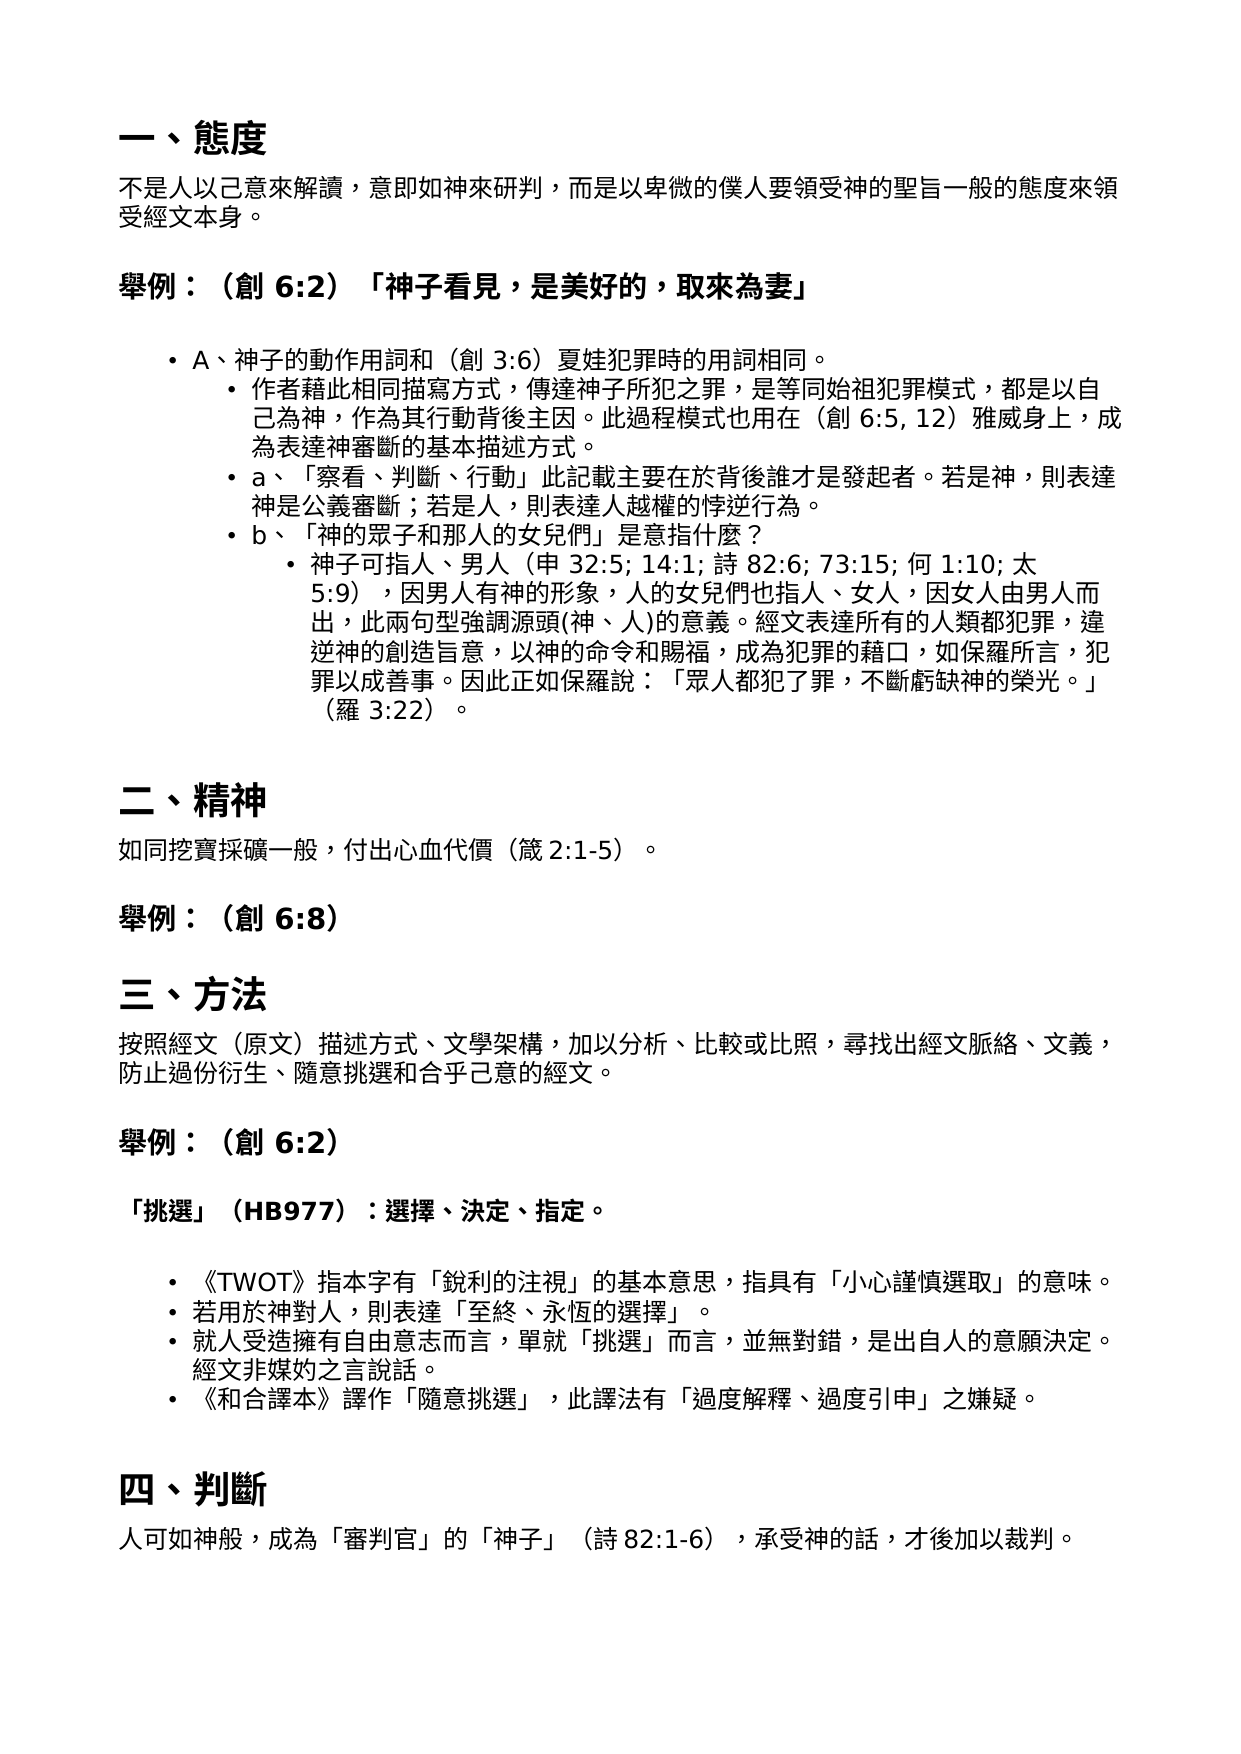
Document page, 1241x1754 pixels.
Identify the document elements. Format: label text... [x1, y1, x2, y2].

subtitle 二、精神 [118, 780, 1122, 823]
subtitle 四、判斷 [118, 1469, 1122, 1512]
text 如同挖寶採礦一般，付出心血代價（箴2:1-5）。 [118, 836, 1122, 865]
list 就人受造擁有自由意志而言，單就「挑選」而言，並無對錯，是出自人的意願決定。經文非媒妁之言說話。 [177, 1327, 1122, 1385]
list 神子可指人、男人（申 32:5; 14:1; 詩 82:6; 73:15; 何 1:10; 太 5:9），因男人有神的形象，人的女兒們也指人、女人，因女人由男人而出，此兩句型強調源頭(神、人)的意義。經文表達所有的人類都犯罪，違逆神的創造旨意，以神的命令和賜福，成為犯罪的藉口，如保羅所言，犯罪以成善事。因此正如保羅說：「眾人都犯了罪，不斷虧缺神的榮光。」（羅 3:22）。 [295, 550, 1122, 725]
subtitle 三、方法 [118, 974, 1122, 1018]
subtitle 舉例：（創 6:2）「神子看見，是美好的，取來為妻」 [118, 270, 1122, 304]
subtitle 舉例：（創 6:2） [118, 1126, 1122, 1160]
text 不是人以己意來解讀，意即如神來研判，而是以卑微的僕人要領受神的聖旨一般的態度來領受經文本身。 [118, 174, 1122, 233]
text 按照經文（原文）描述方式、文學架構，加以分析、比較或比照，尋找出經文脈絡、文義，防止過份衍生、隨意挑選和合乎己意的經文。 [118, 1030, 1122, 1088]
list 《和合譯本》譯作「隨意挑選」，此譯法有「過度解釋、過度引申」之嫌疑。 [177, 1385, 1122, 1414]
list 《TWOT》指本字有「銳利的注視」的基本意思，指具有「小心謹慎選取」的意味。 [177, 1268, 1122, 1298]
list A、神子的動作用詞和（創 3:6）夏娃犯罪時的用詞相同。 [177, 346, 1122, 375]
list b、「神的眾子和那人的女兒們」是意指什麼？ [236, 521, 1122, 550]
text 人可如神般，成為「審判官」的「神子」（詩82:1-6），承受神的話，才後加以裁判。 [118, 1525, 1122, 1554]
subtitle 舉例：（創 6:8） [118, 902, 1122, 936]
list 若用於神對人，則表達「至終、永恆的選擇」。 [177, 1298, 1122, 1327]
list 作者藉此相同描寫方式，傳達神子所犯之罪，是等同始祖犯罪模式，都是以自己為神，作為其行動背後主因。此過程模式也用在（創 6:5, 12）雅威身上，成為表達神審斷的基本描述方式。 [236, 375, 1122, 463]
list a、「察看、判斷、行動」此記載主要在於背後誰才是發起者。若是神，則表達神是公義審斷；若是人，則表達人越權的悖逆行為。 [236, 463, 1122, 521]
subtitle 「挑選」（HB977）：選擇、決定、指定。 [118, 1197, 1122, 1227]
subtitle 一、態度 [118, 118, 1122, 162]
